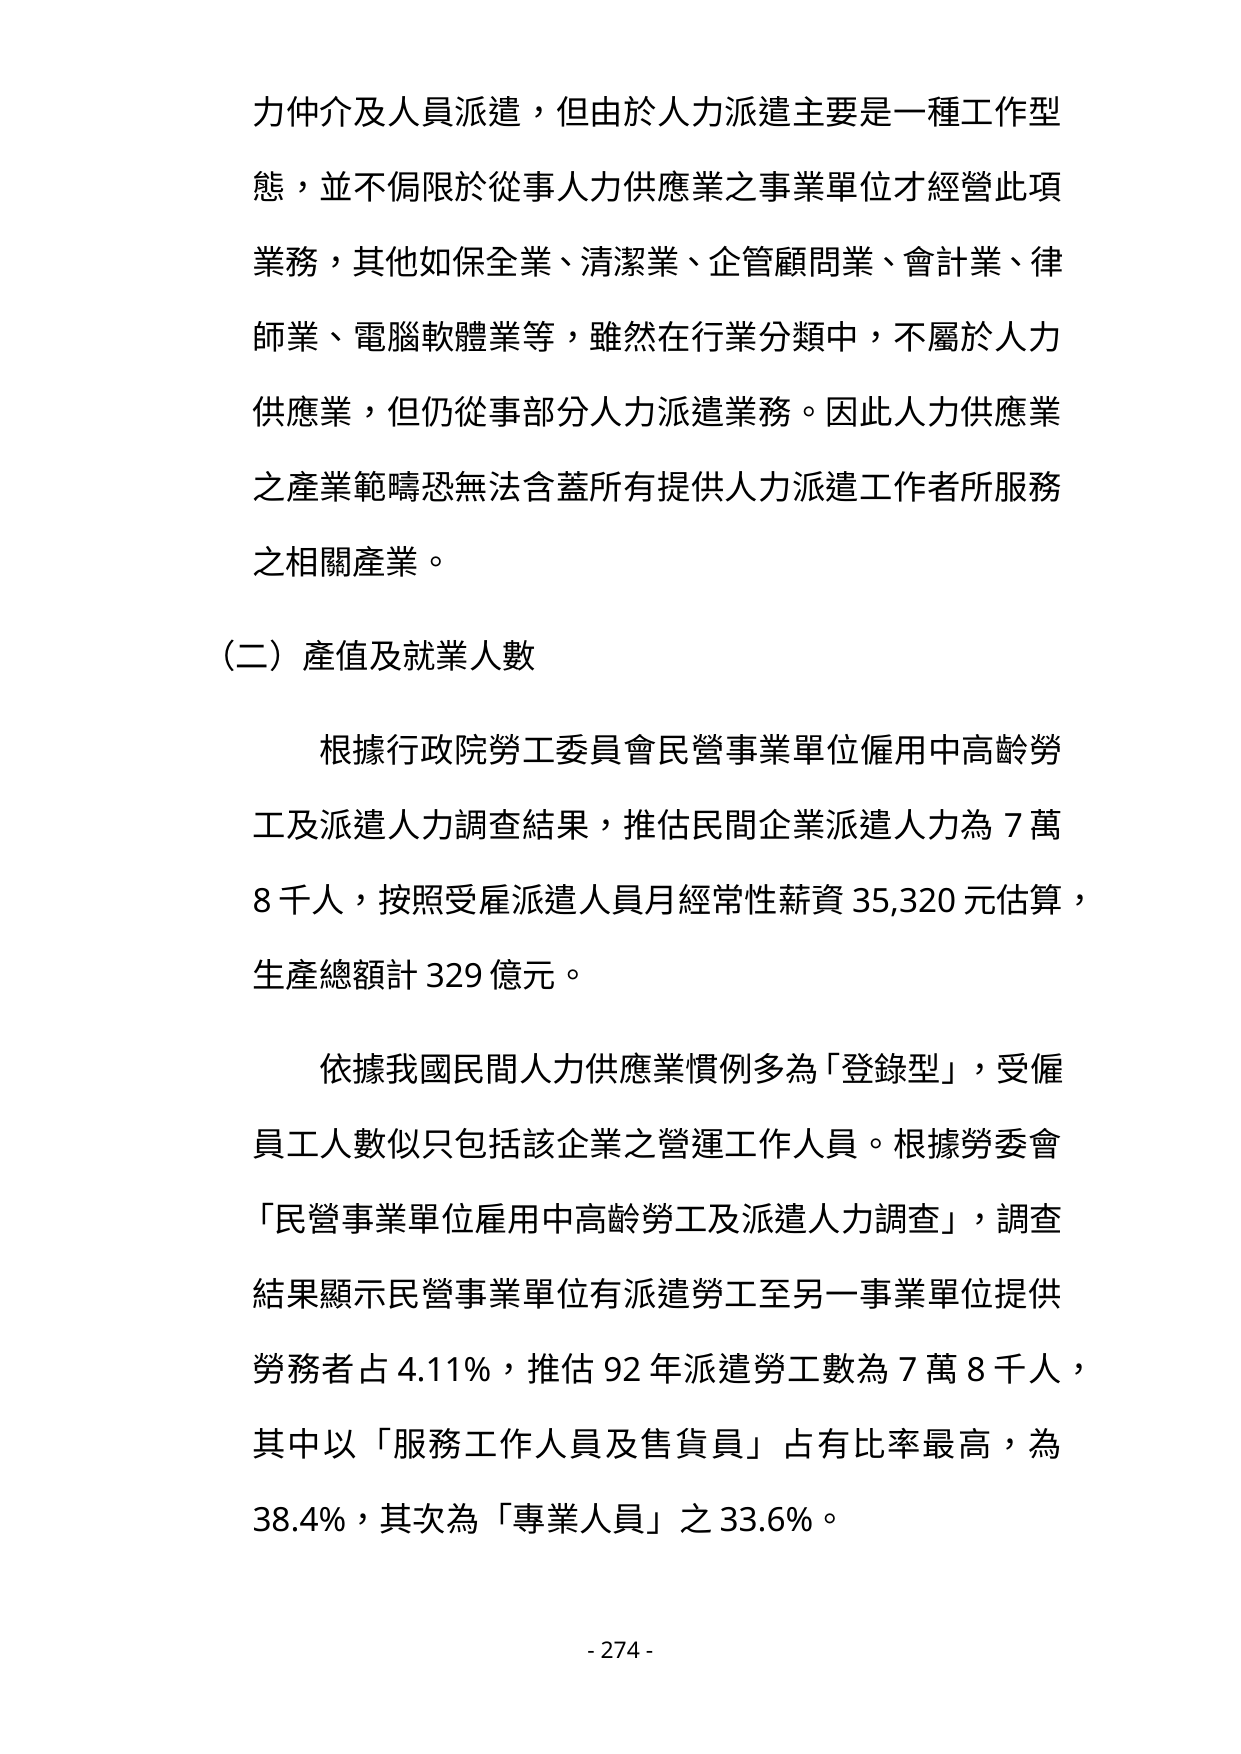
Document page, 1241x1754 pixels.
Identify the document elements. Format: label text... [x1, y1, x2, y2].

text 由於人力派遣業為新興產業，其產業範疇尚未有明確定義，根據「中華民國行業標準分類」，人力派遣業屬「其他服務業」項下之「人力供應業」，包括職業介紹、人力仲介及人員派遣，但由於人力派遣主要是一種工作型態，並不侷限於從事人力供應業之事業單位才經營此項業務，其他如保全業、清潔業、企管顧問業、會計業、律師業、電腦軟體業等，雖然在行業分類中，不屬於人力供應業，但仍從事部分人力派遣業務。因此人力供應業之產業範疇恐無法含蓋所有提供人力派遣工作者所服務之相關產業。 [252, 73, 1063, 598]
text 依據我國民間人力供應業慣例多為「登錄型」，受僱員工人數似只包括該企業之營運工作人員。根據勞委會「民營事業單位雇用中高齡勞工及派遣人力調查」，調查結果顯示民營事業單位有派遣勞工至另一事業單位提供勞務者占4.11%，推估92年派遣勞工數為7萬8千人，其中以「服務工作人員及售貨員」占有比率最高，為38.4%，其次為「專業人員」之33.6%。 [252, 1029, 1063, 1554]
subtitle （二）產值及就業人數 [202, 617, 1063, 692]
text 根據行政院勞工委員會民營事業單位僱用中高齡勞工及派遣人力調查結果，推估民間企業派遣人力為7萬8千人，按照受雇派遣人員月經常性薪資35,320元估算，生產總額計329億元。 [252, 710, 1063, 1010]
